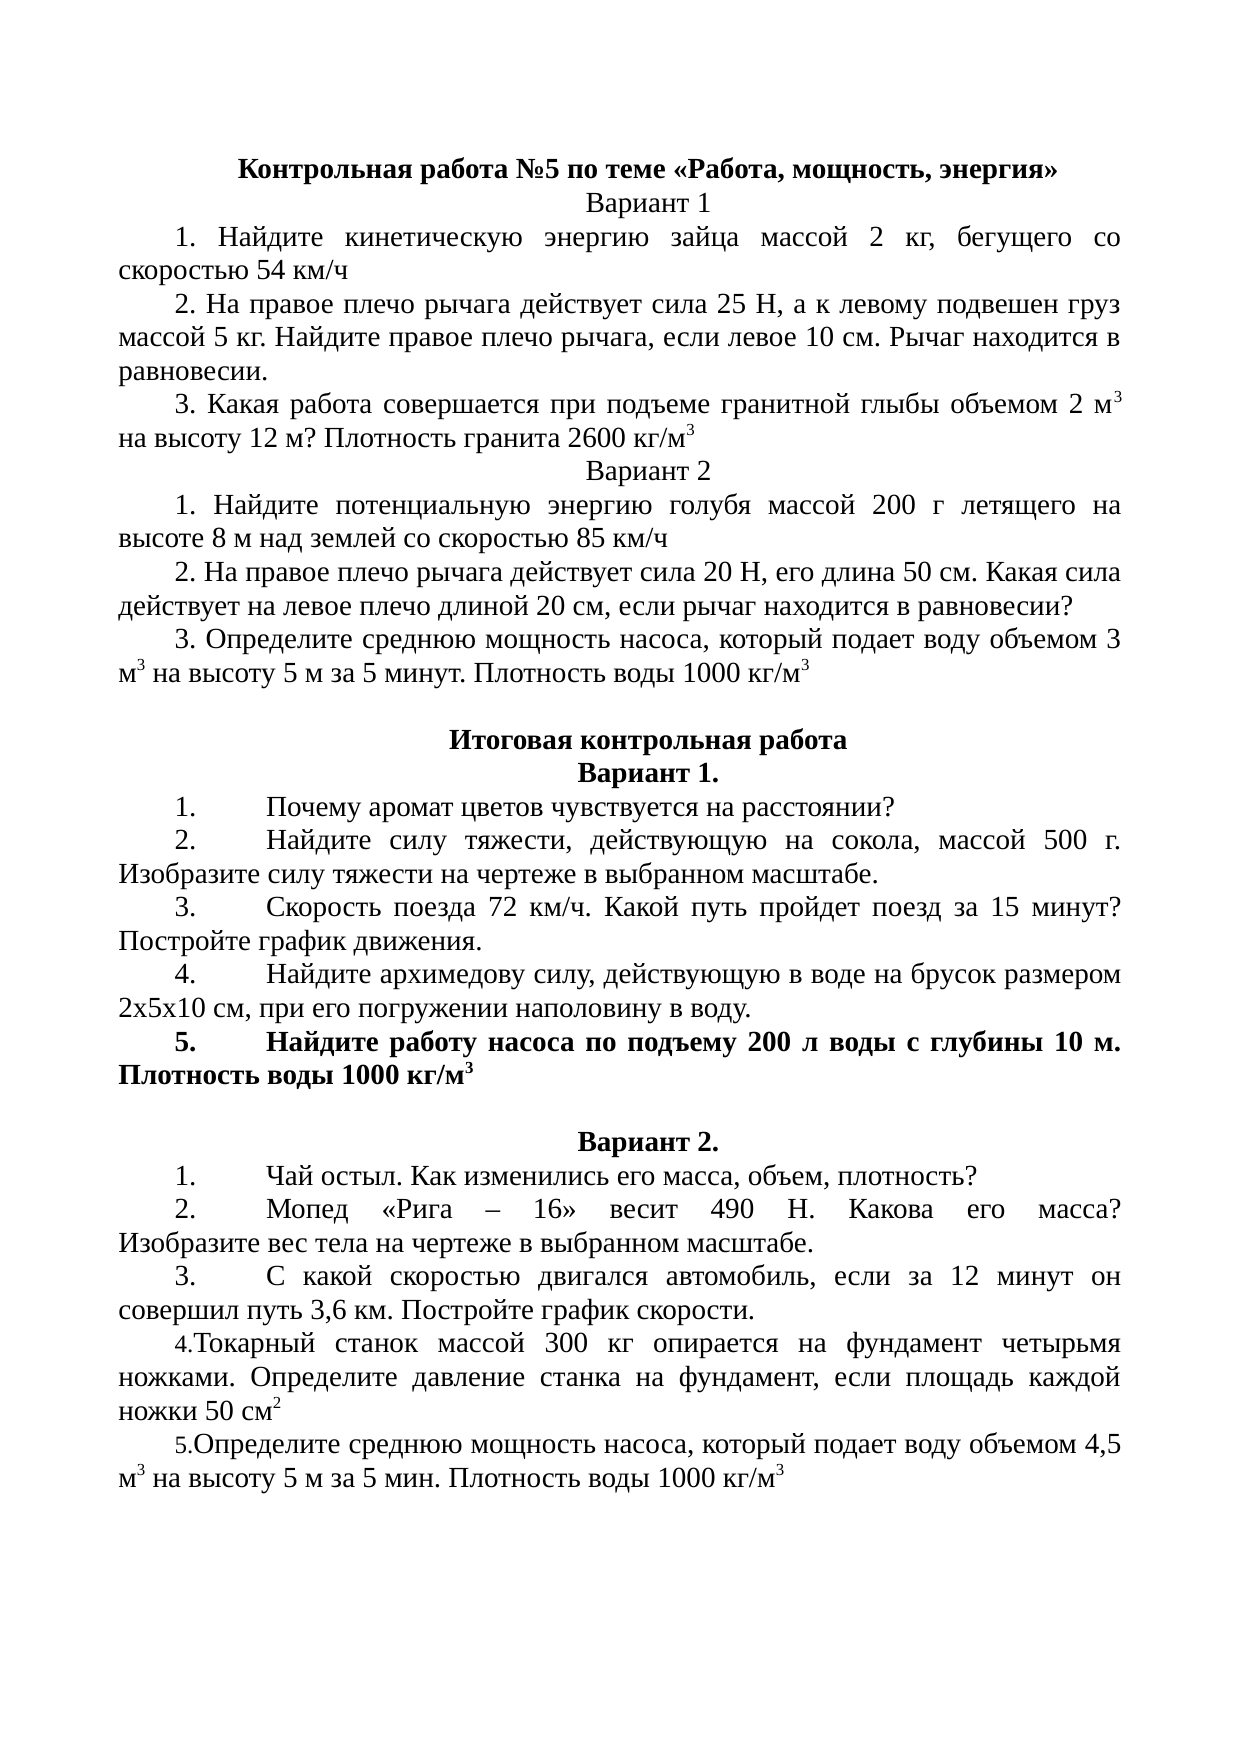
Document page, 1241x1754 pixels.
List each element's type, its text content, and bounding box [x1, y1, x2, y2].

list Найдите работу насоса по подъему 200 л воды с глубины 10 м. Плотность воды 1000 кг/м3 [118, 1024, 1122, 1091]
list Токарный станок массой 300 кг опирается на фундамент четырьмя ножками. Определите давление станка на фундамент, если площадь каждой ножки 50 см2 [118, 1326, 1122, 1426]
text Итоговая контрольная работа [118, 722, 1122, 755]
text 3. Какая работа совершается при подъеме гранитной глыбы объемом 2 м3 на высоту 12 м? Плотность гранита 2600 кг/м3 [118, 386, 1122, 453]
text 1. Найдите кинетическую энергию зайца массой 2 кг, бегущего со скоростью 54 км/ч [118, 219, 1122, 286]
list Чай остыл. Как изменились его масса, объем, плотность? [118, 1158, 1122, 1191]
list С какой скоростью двигался автомобиль, если за 12 минут он совершил путь 3,6 км. Постройте график скорости. [118, 1258, 1122, 1326]
text 3. Определите среднюю мощность насоса, который подает воду объемом 3 м3 на высоту 5 м за 5 минут. Плотность воды 1000 кг/м3 [118, 621, 1122, 688]
text Вариант 2 [118, 453, 1122, 487]
text Контрольная работа №5 по теме «Работа, мощность, энергия» [118, 152, 1122, 185]
list Найдите архимедову силу, действующую в воде на брусок размером 2х5х10 см, при его погружении наполовину в воду. [118, 957, 1122, 1024]
list Определите среднюю мощность насоса, который подает воду объемом 4,5 м3 на высоту 5 м за 5 мин. Плотность воды 1000 кг/м3 [118, 1426, 1122, 1493]
text Вариант 2. [118, 1124, 1122, 1158]
text 1. Найдите потенциальную энергию голубя массой 200 г летящего на высоте 8 м над землей со скоростью 85 км/ч [118, 487, 1122, 554]
text Вариант 1. [118, 755, 1122, 789]
text 2. На правое плечо рычага действует сила 25 Н, а к левому подвешен груз массой 5 кг. Найдите правое плечо рычага, если левое 10 см. Рычаг находится в равновесии. [118, 286, 1122, 386]
list Скорость поезда 72 км/ч. Какой путь пройдет поезд за 15 минут? Постройте график движения. [118, 889, 1122, 957]
list Почему аромат цветов чувствуется на расстоянии? [118, 789, 1122, 822]
text Вариант 1 [118, 185, 1122, 219]
list Мопед «Рига – 16» весит 490 Н. Какова его масса? Изобразите вес тела на чертеже в выбранном масштабе. [118, 1191, 1122, 1258]
text 2. На правое плечо рычага действует сила 20 Н, его длина 50 см. Какая сила действует на левое плечо длиной 20 см, если рычаг находится в равновесии? [118, 554, 1122, 621]
list Найдите силу тяжести, действующую на сокола, массой 500 г. Изобразите силу тяжести на чертеже в выбранном масштабе. [118, 822, 1122, 889]
